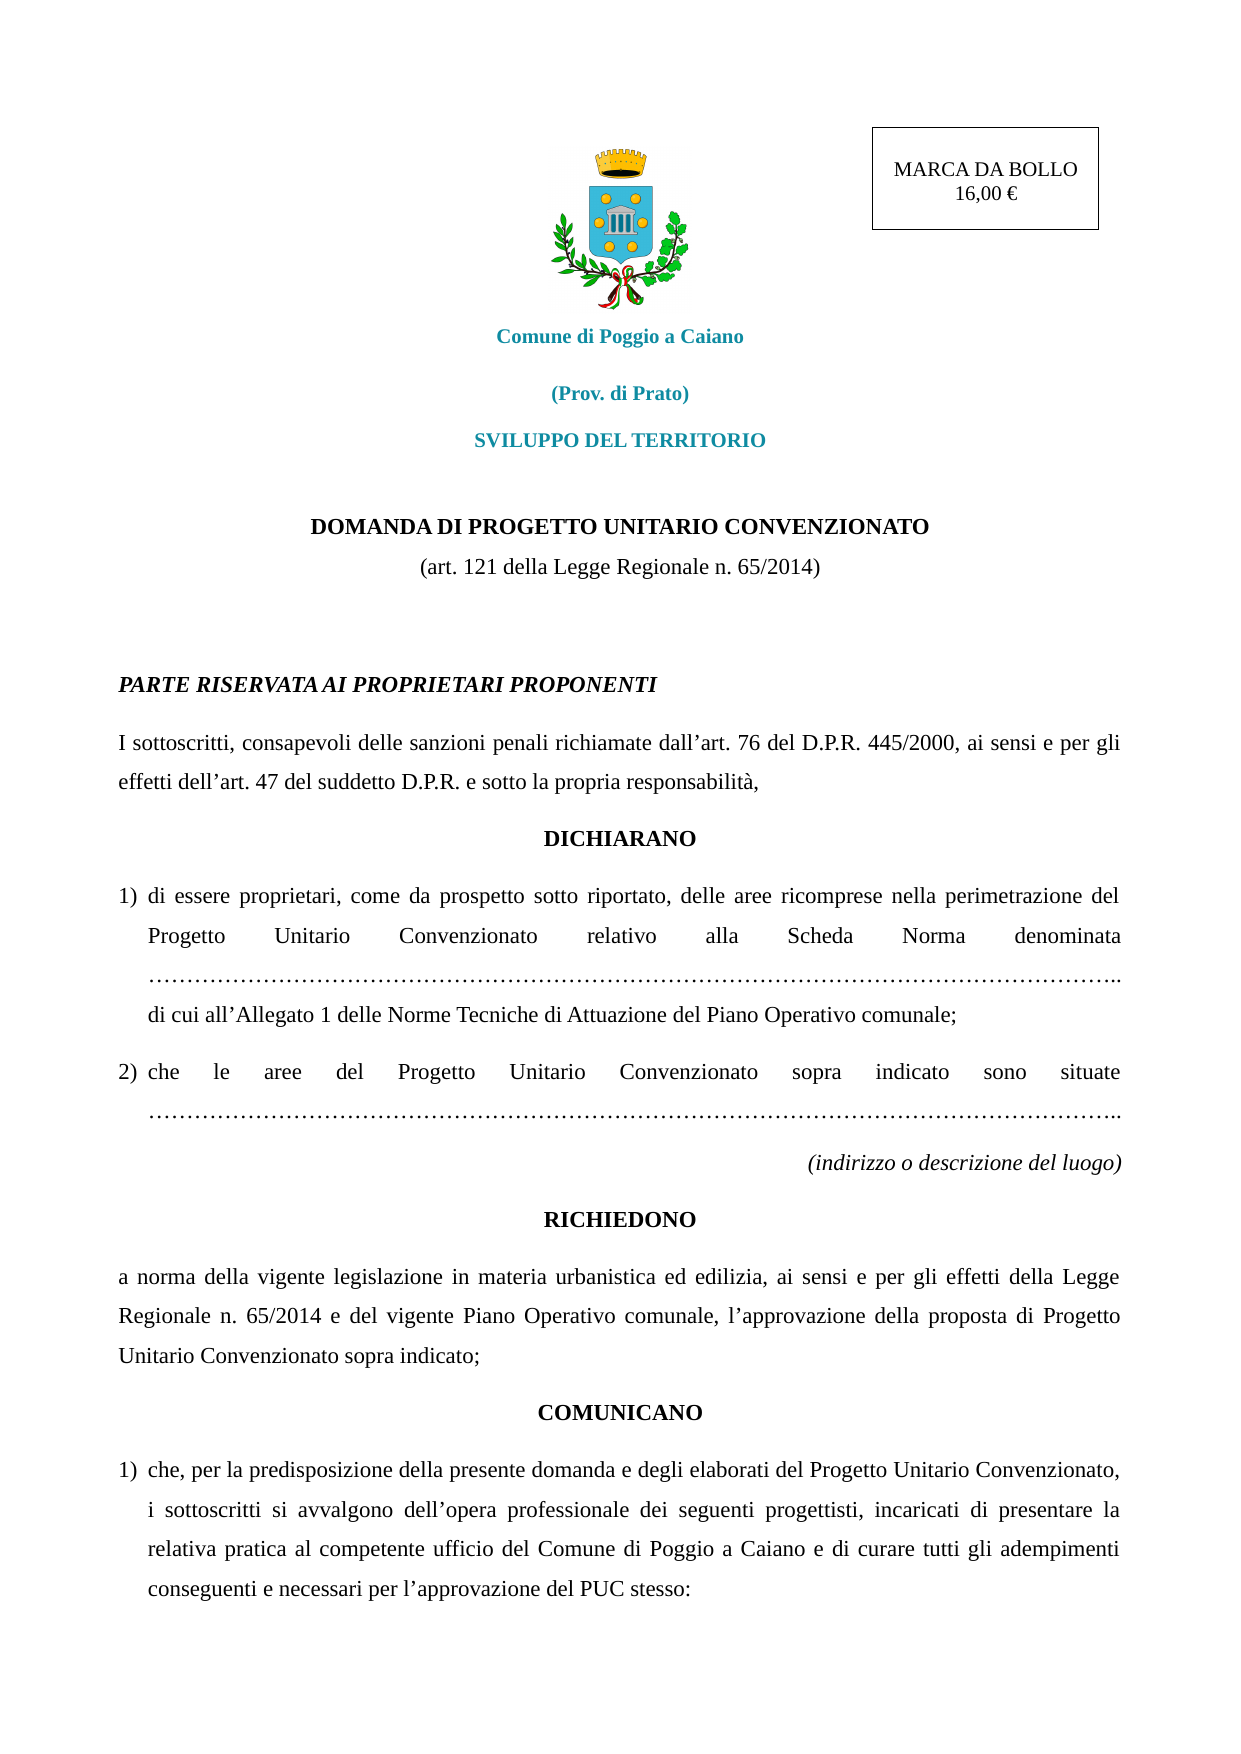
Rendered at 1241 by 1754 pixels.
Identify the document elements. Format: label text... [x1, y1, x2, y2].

text a norma della vigente legislazione in materia urbanistica ed edilizia, ai sensi e per gli effetti della Legge Regionale n. 65/2014 e del vigente Piano Operativo comunale, l’approvazione della proposta di Progetto Unitario Convenzionato sopra indicato; [118, 1263, 1122, 1368]
list che le aree del Progetto Unitario Convenzionato sopra indicato sono situate ……………………………………………………………………………………………………………….. [118, 1058, 1122, 1124]
text DICHIARANO [118, 825, 1122, 852]
text RICHIEDONO [118, 1206, 1122, 1232]
text (art. 121 della Legge Regionale n. 65/2014) [118, 553, 1122, 579]
text SVILUPPO DEL TERRITORIO [118, 428, 1122, 452]
text DOMANDA DI PROGETTO UNITARIO CONVENZIONATO [118, 513, 1122, 540]
text 16,00 € [873, 181, 1099, 204]
text I sottoscritti, consapevoli delle sanzioni penali richiamate dall’art. 76 del D.P.R. 445/2000, ai sensi e per gli effetti dell’art. 47 del suddetto D.P.R. e sotto la propria responsabilità, [118, 728, 1122, 794]
list che, per la predisposizione della presente domanda e degli elaborati del Progetto Unitario Convenzionato, i sottoscritti si avvalgono dell’opera professionale dei seguenti progettisti, incaricati di presentare la relativa pratica al competente ufficio del Comune di Poggio a Caiano e di curare tutti gli adempimenti conseguenti e necessari per l’approvazione del PUC stesso: [118, 1456, 1122, 1601]
text Comune di Poggio a Caiano [118, 324, 1122, 348]
text (Prov. di Prato) [118, 381, 1122, 405]
text COMUNICANO [118, 1399, 1122, 1426]
list di essere proprietari, come da prospetto sotto riportato, delle aree ricomprese nella perimetrazione del Progetto Unitario Convenzionato relativo alla Scheda Norma denominata ……………………………………………………………………………………………………………….. di cui all’Allegato 1 delle Norme Tecniche di Attuazione del Piano Operativo comunale; [118, 882, 1122, 1027]
picture [548, 146, 692, 314]
text (indirizzo o descrizione del luogo) [118, 1149, 1122, 1175]
text MARCA DA BOLLO [873, 156, 1099, 181]
text PARTE RISERVATA AI PROPRIETARI PROPONENTI [118, 671, 1122, 698]
